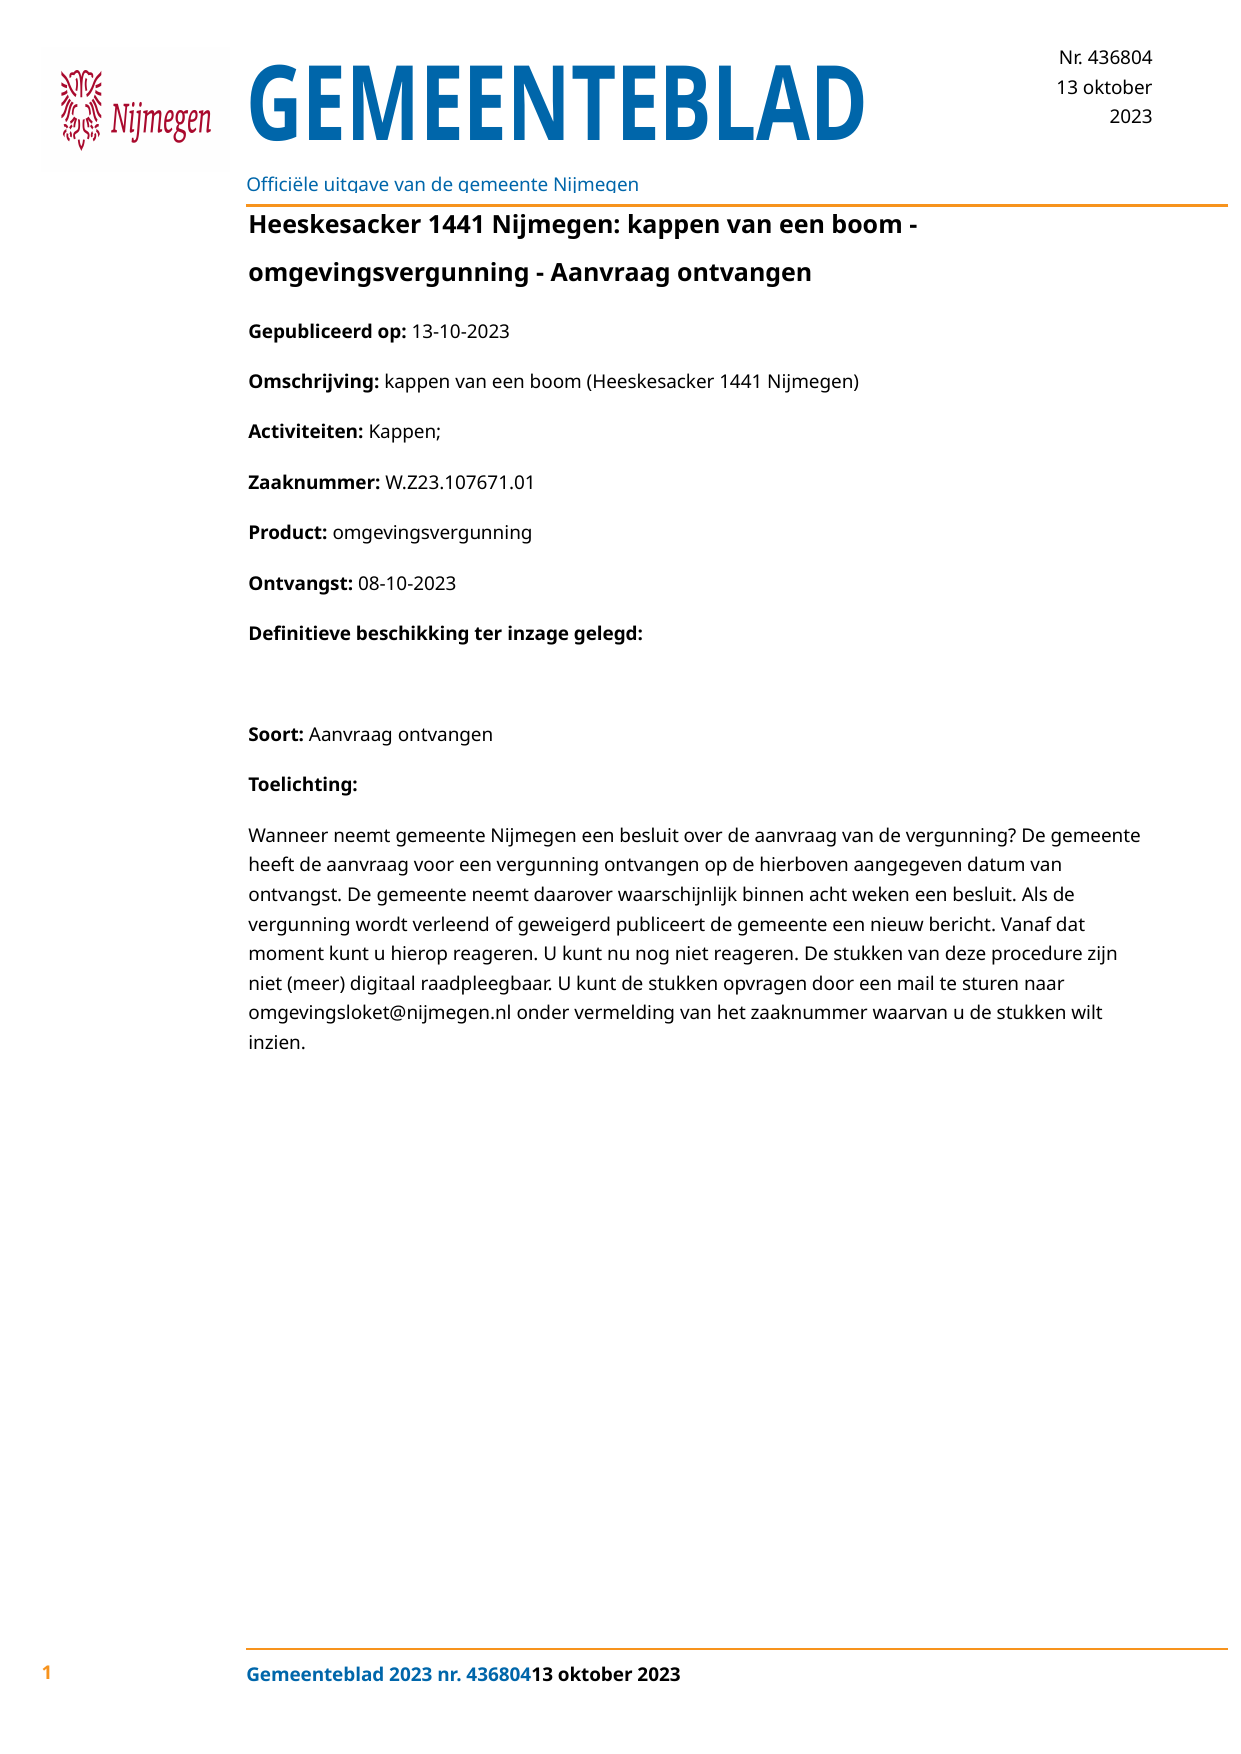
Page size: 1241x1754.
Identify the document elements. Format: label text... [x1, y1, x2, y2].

text Ontvangst: 08-10-2023 [248, 570, 1152, 596]
picture [41, 47, 231, 172]
text Wanneer neemt gemeente Nijmegen een besluit over de aanvraag van de vergunning? De gemeente heeft de aanvraag voor een vergunning ontvangen op de hierboven aangegeven datum van ontvangst. De gemeente neemt daarover waarschijnlijk binnen acht weken een besluit. Als de vergunning wordt verleend of geweigerd publiceert de gemeente een nieuw bericht. Vanaf dat moment kunt u hierop reageren. U kunt nu nog niet reageren. De stukken van deze procedure zijn niet (meer) digitaal raadpleegbaar. U kunt de stukken opvragen door een mail te sturen naar omgevingsloket@nijmegen.nl onder vermelding van het zaaknummer waarvan u de stukken wilt inzien. [248, 822, 1152, 1055]
text Toelichting: [248, 772, 1152, 797]
text Definitieve beschikking ter inzage gelegd: [248, 620, 1152, 646]
text Activiteiten: Kappen; [248, 419, 1152, 444]
text Zaaknummer: W.Z23.107671.01 [248, 469, 1152, 495]
text Omschrijving: kappen van een boom (Heeskesacker 1441 Nijmegen) [248, 368, 1152, 394]
text Gepubliceerd op: 13-10-2023 [248, 318, 1152, 344]
text Heeskesacker 1441 Nijmegen: kappen van een boom - omgevingsvergunning - Aanvraag ontvangen [248, 207, 1152, 288]
text Product: omgevingsvergunning [248, 519, 1152, 545]
text Soort: Aanvraag ontvangen [248, 721, 1152, 747]
